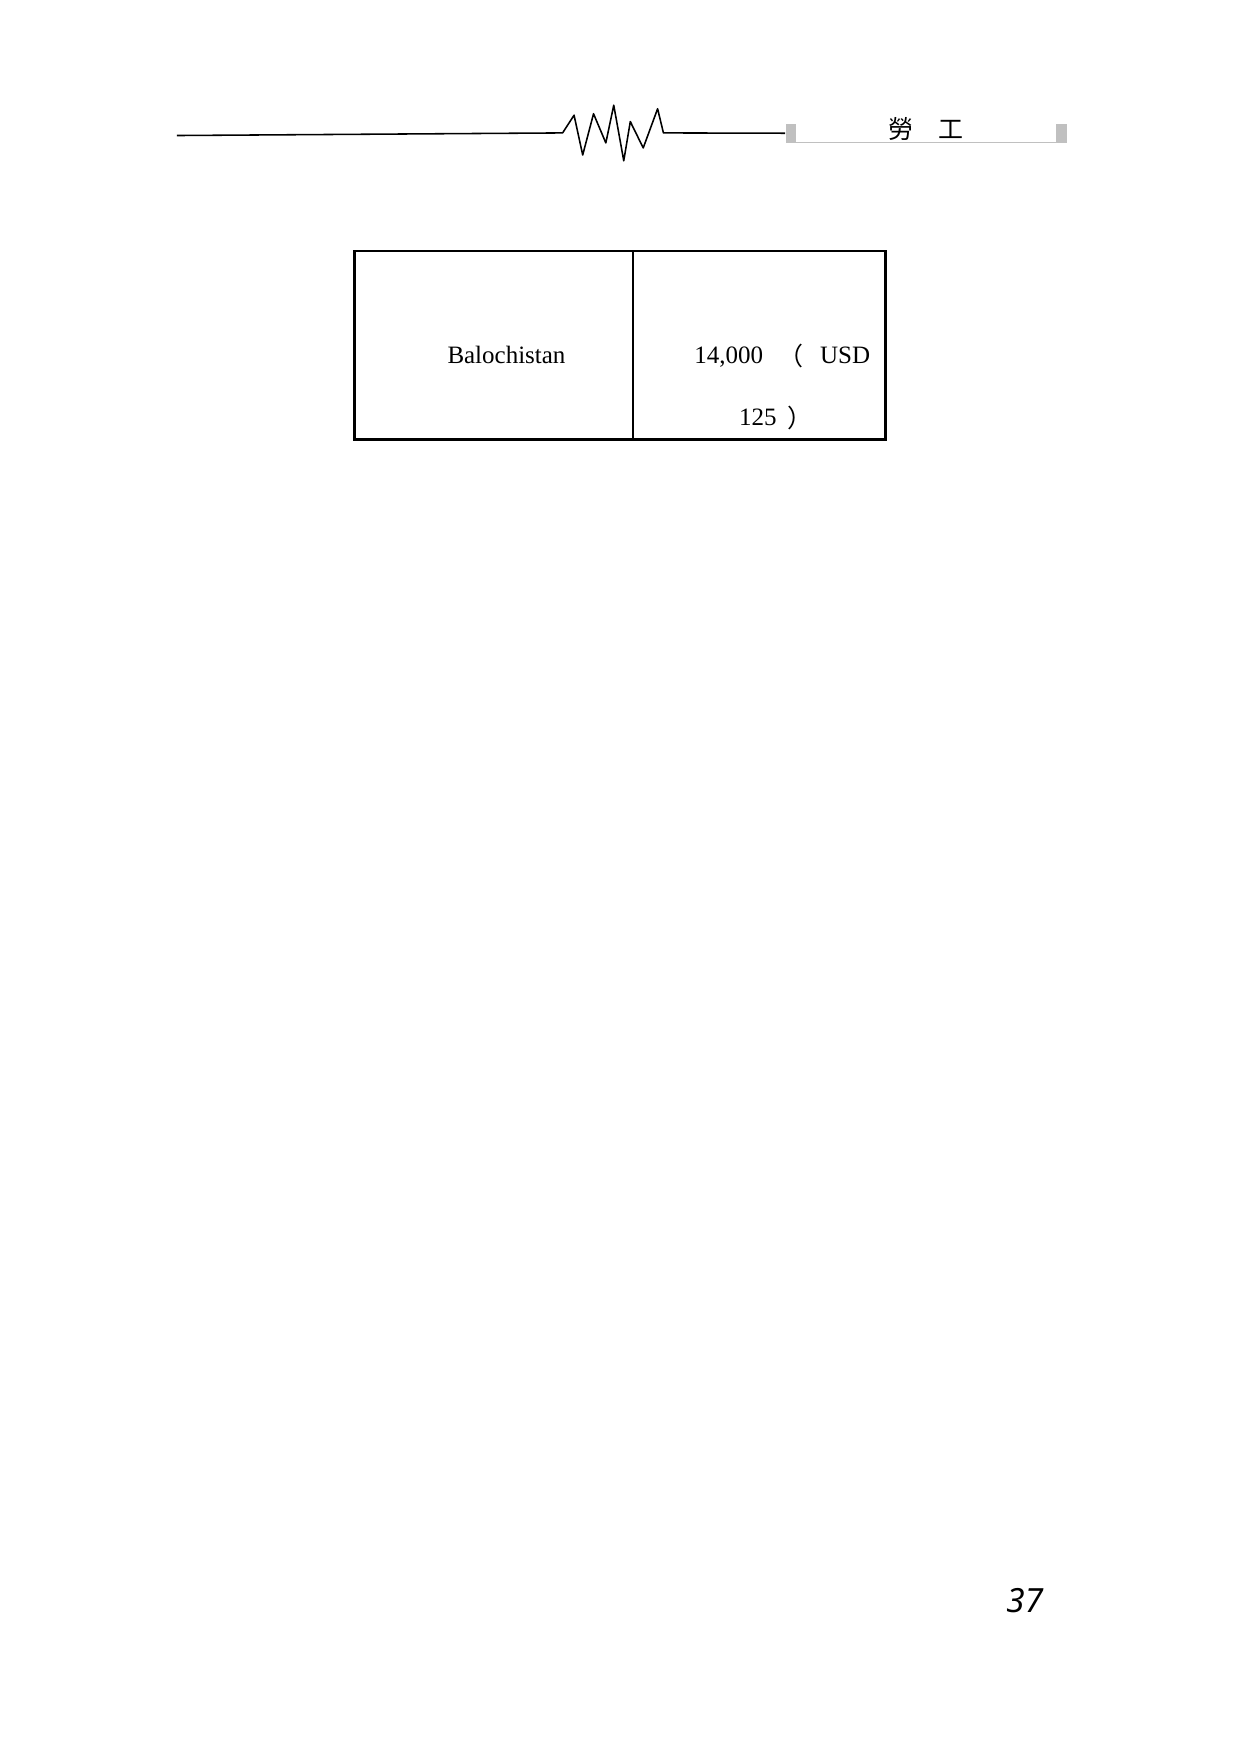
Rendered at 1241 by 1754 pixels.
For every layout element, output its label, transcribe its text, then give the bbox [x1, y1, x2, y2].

table_cell Balochistan [356, 252, 632, 438]
table_cell 14,000（USD 125） [634, 252, 884, 438]
